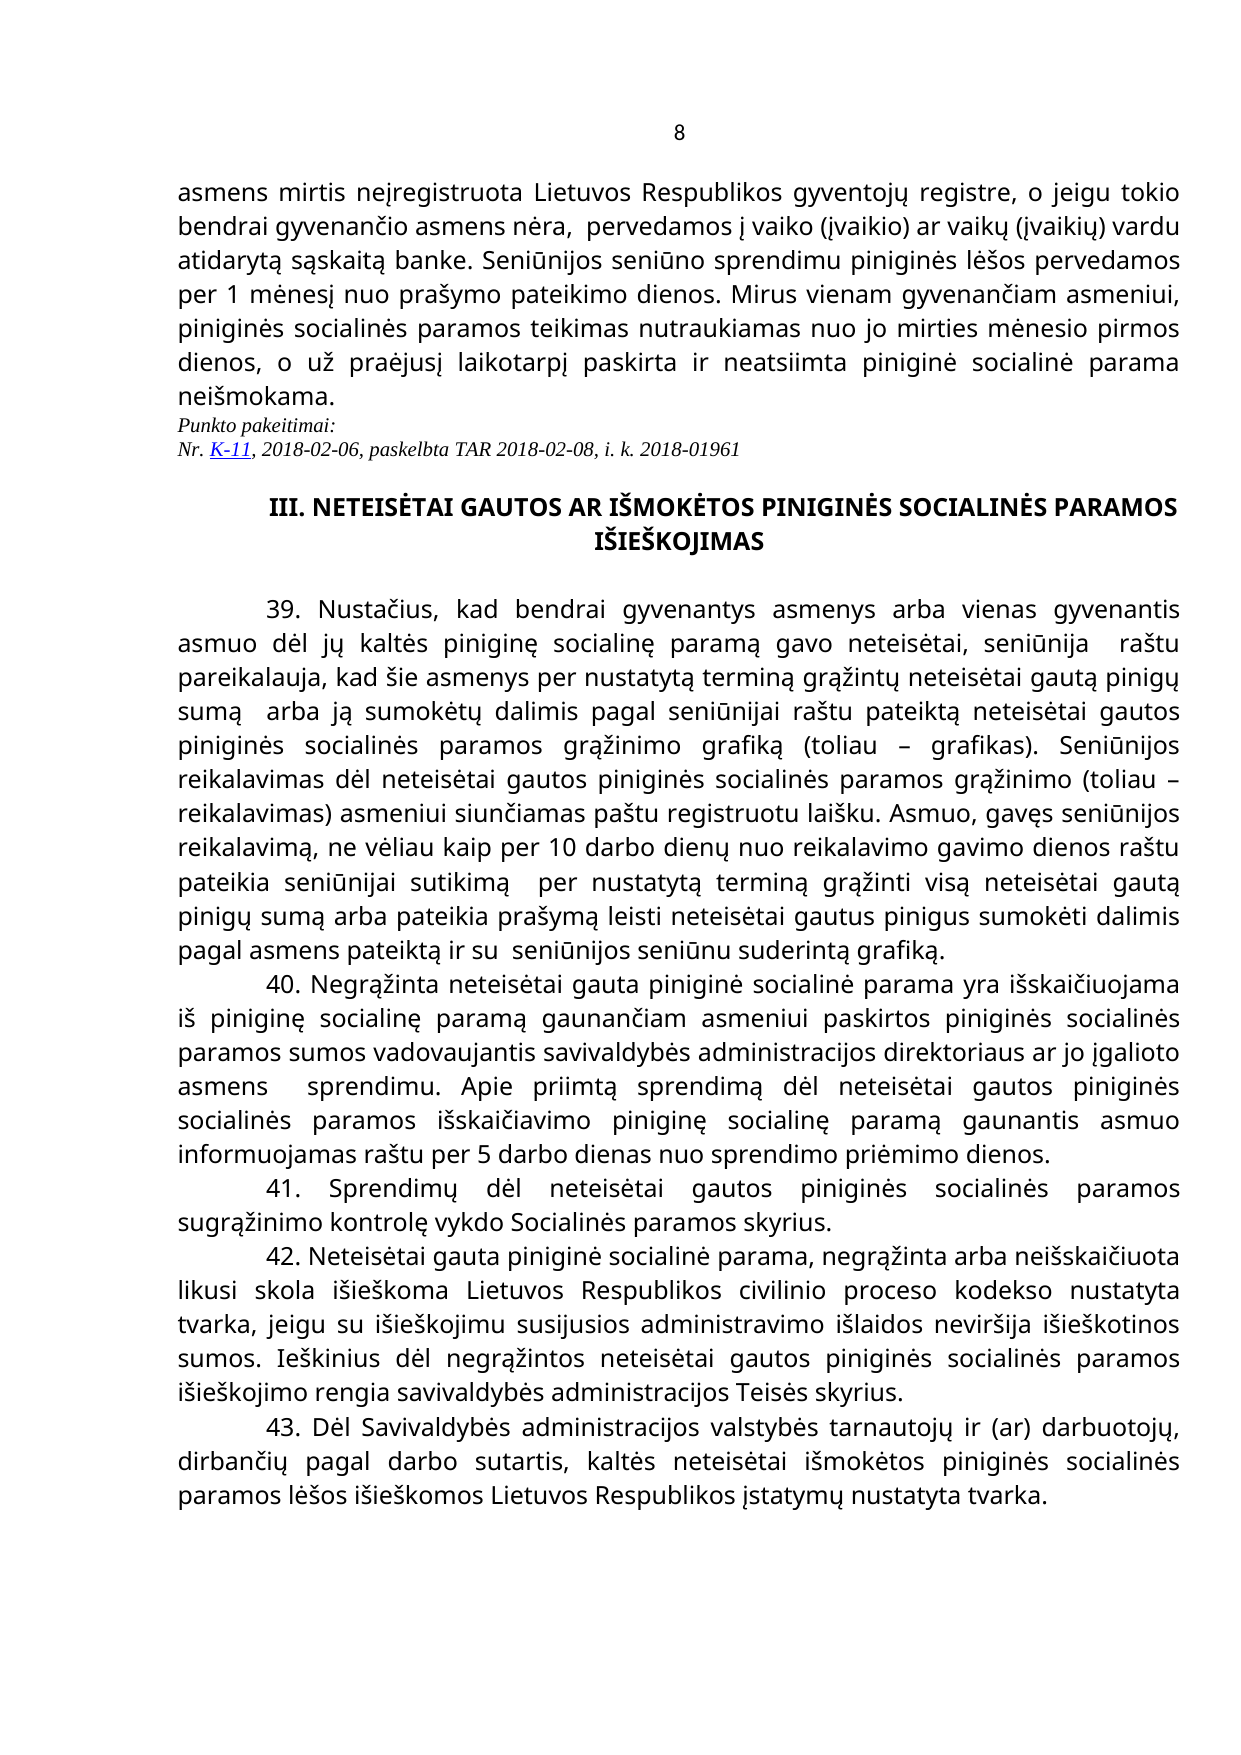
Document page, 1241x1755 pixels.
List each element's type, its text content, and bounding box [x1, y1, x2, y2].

text III. NETEISĖTAI GAUTOS AR IŠMOKĖTOS PINIGINĖS SOCIALINĖS PARAMOS IŠIEŠKOJIMAS [177, 489, 1181, 558]
text 42. Neteisėtai gauta piniginė socialinė parama, negrąžinta arba neišskaičiuota likusi skola išieškoma Lietuvos Respublikos civilinio proceso kodekso nustatyta tvarka, jeigu su išieškojimu susijusios administravimo išlaidos neviršija išieškotinos sumos. Ieškinius dėl negrąžintos neteisėtai gautos piniginės socialinės paramos išieškojimo rengia savivaldybės administracijos Teisės skyrius. [177, 1239, 1181, 1409]
text 40. Negrąžinta neteisėtai gauta piniginė socialinė parama yra išskaičiuojama iš piniginę socialinę paramą gaunančiam asmeniui paskirtos piniginės socialinės paramos sumos vadovaujantis savivaldybės administracijos direktoriaus ar jo įgalioto asmens sprendimu. Apie priimtą sprendimą dėl neteisėtai gautos piniginės socialinės paramos išskaičiavimo piniginę socialinę paramą gaunantis asmuo informuojamas raštu per 5 darbo dienas nuo sprendimo priėmimo dienos. [177, 966, 1181, 1171]
text Punkto pakeitimai: [177, 413, 1181, 437]
text 41. Sprendimų dėl neteisėtai gautos piniginės socialinės paramos sugrąžinimo kontrolę vykdo Socialinės paramos skyrius. [177, 1171, 1181, 1239]
text Nr. K-11, 2018-02-06, paskelbta TAR 2018-02-08, i. k. 2018-01961 [177, 437, 1181, 461]
text 43. Dėl Savivaldybės administracijos valstybės tarnautojų ir (ar) darbuotojų, dirbančių pagal darbo sutartis, kaltės neteisėtai išmokėtos piniginės socialinės paramos lėšos išieškomos Lietuvos Respublikos įstatymų nustatyta tvarka. [177, 1409, 1181, 1511]
text asmens mirtis neįregistruota Lietuvos Respublikos gyventojų registre, o jeigu tokio bendrai gyvenančio asmens nėra, pervedamos į vaiko (įvaikio) ar vaikų (įvaikių) vardu atidarytą sąskaitą banke. Seniūnijos seniūno sprendimu piniginės lėšos pervedamos per 1 mėnesį nuo prašymo pateikimo dienos. Mirus vienam gyvenančiam asmeniui, piniginės socialinės paramos teikimas nutraukiamas nuo jo mirties mėnesio pirmos dienos, o už praėjusį laikotarpį paskirta ir neatsiimta piniginė socialinė parama neišmokama. [177, 174, 1181, 413]
text 39. Nustačius, kad bendrai gyvenantys asmenys arba vienas gyvenantis asmuo dėl jų kaltės piniginę socialinę paramą gavo neteisėtai, seniūnija raštu pareikalauja, kad šie asmenys per nustatytą terminą grąžintų neteisėtai gautą pinigų sumą arba ją sumokėtų dalimis pagal seniūnijai raštu pateiktą neteisėtai gautos piniginės socialinės paramos grąžinimo grafiką (toliau – grafikas). Seniūnijos reikalavimas dėl neteisėtai gautos piniginės socialinės paramos grąžinimo (toliau – reikalavimas) asmeniui siunčiamas paštu registruotu laišku. Asmuo, gavęs seniūnijos reikalavimą, ne vėliau kaip per 10 darbo dienų nuo reikalavimo gavimo dienos raštu pateikia seniūnijai sutikimą per nustatytą terminą grąžinti visą neteisėtai gautą pinigų sumą arba pateikia prašymą leisti neteisėtai gautus pinigus sumokėti dalimis pagal asmens pateiktą ir su seniūnijos seniūnu suderintą grafiką. [177, 592, 1181, 966]
